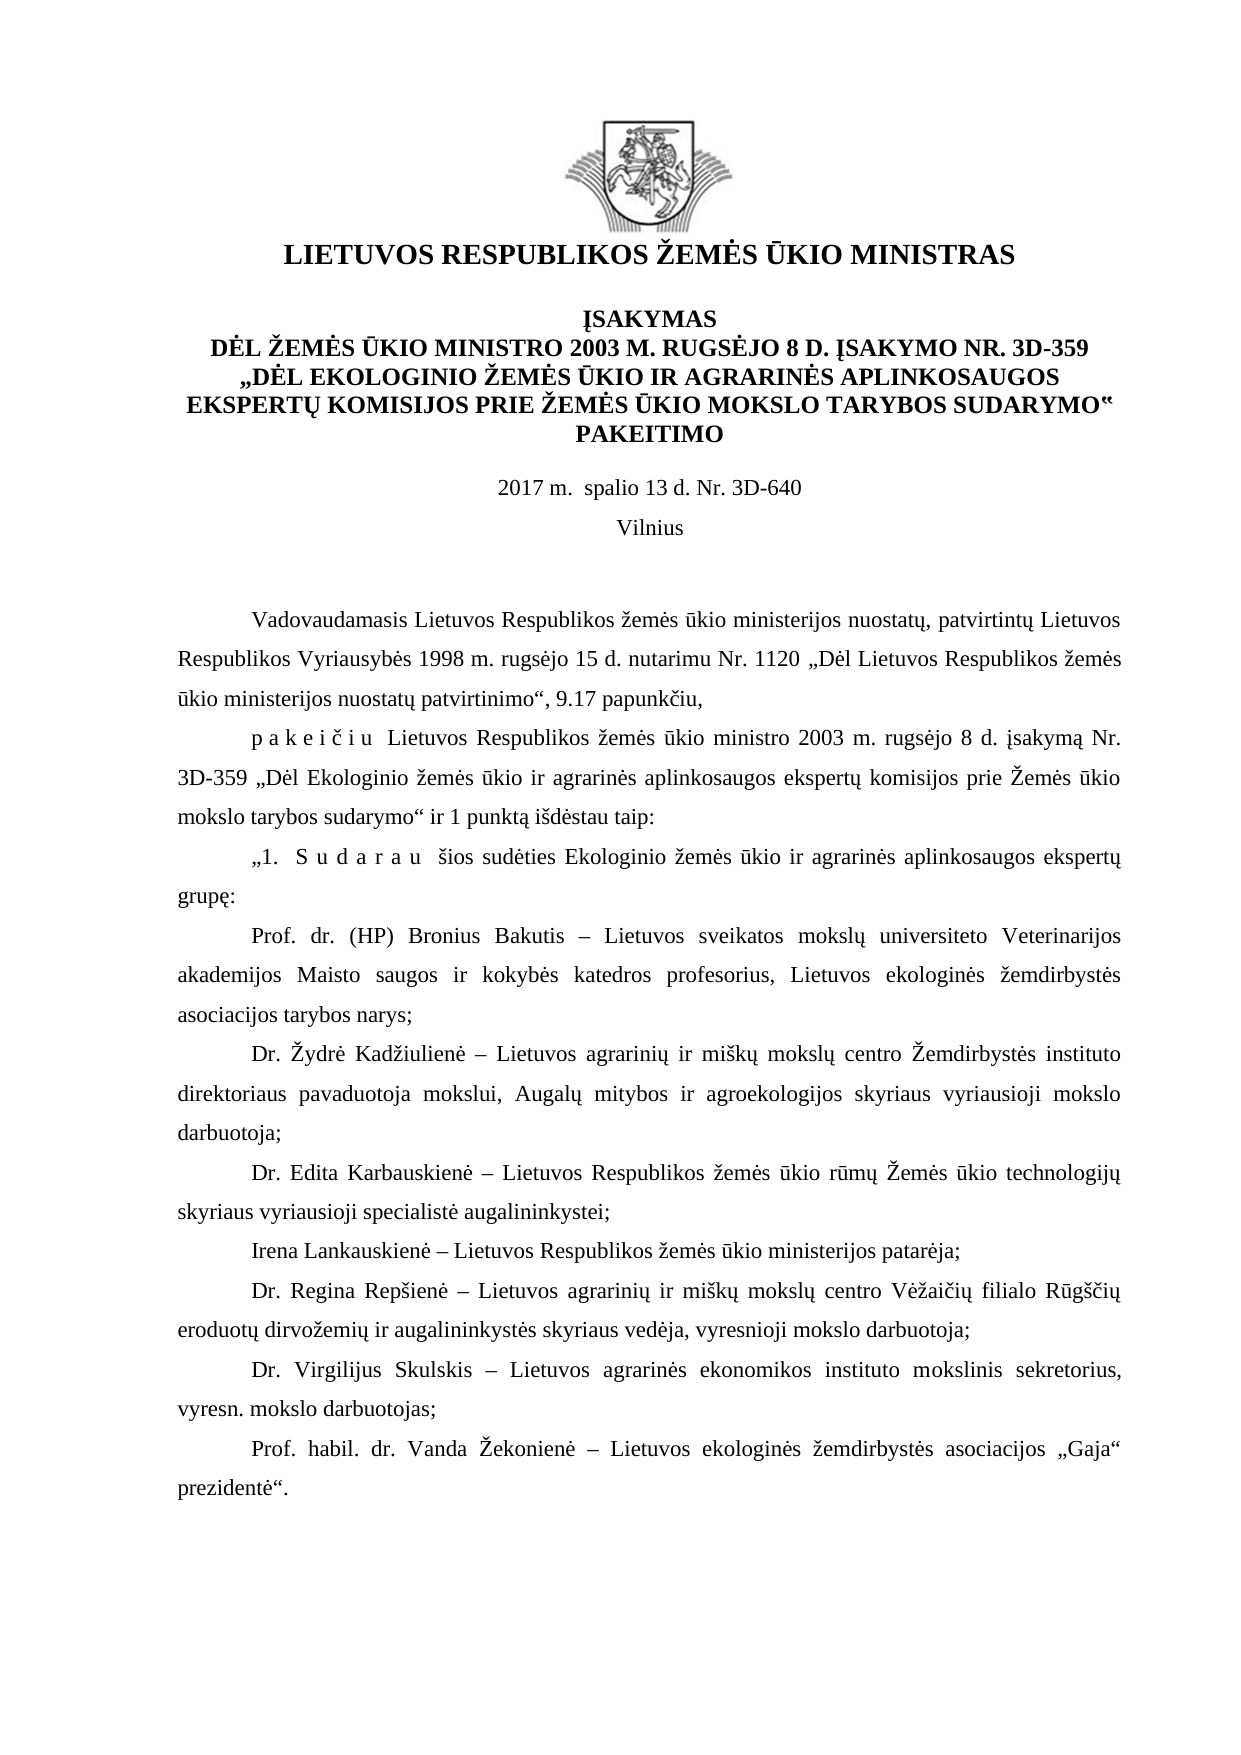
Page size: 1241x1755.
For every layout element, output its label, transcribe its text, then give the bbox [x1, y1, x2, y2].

text ĮSAKYMAS [177, 304, 1122, 333]
text 2017 m. spalio 13 d. Nr. 3D-640 [177, 474, 1122, 501]
text Prof. habil. dr. Vanda Žekonienė – Lietuvos ekologinės žemdirbystės asociacijos „Gaja“ prezidentė“. [177, 1435, 1122, 1501]
text Vadovaudamasis Lietuvos Respublikоs žemės ūkio ministerijos nuostatų, patvirtintų Lietuvos Respublikоs Vyriausybės 1998 m. rugsėjo 15 d. nutarimu Nr. 1120 „Dėl Lietuvos Respublikos žemės ūkio ministerijos nuostatų patvirtinimo“, 9.17 papunkčiu, [177, 606, 1122, 711]
text DĖL ŽEMĖS ŪKIO MINISTRO 2003 M. RUGSĖJO 8 D. ĮSAKYMO NR. 3D-359 „DĖL EKOLOGINIO ŽEMĖS ŪKIO IR AGRARINĖS APLINKOSAUGOS EKSPERTŲ KOMISIJOS PRIE ŽEMĖS ŪKIO MOKSLO TARYBOS SUDARYMO‟ PAKEITIMO [177, 333, 1122, 448]
text Dr. Virgilijus Skulskis – Lietuvos agrarinės ekonomikos instituto mokslinis sekretorius, vyresn. mokslo darbuotojas; [177, 1356, 1122, 1422]
text Vilnius [177, 514, 1122, 540]
text Dr. Edita Karbauskienė – Lietuvos Respublikos žemės ūkio rūmų Žemės ūkio technologijų skyriaus vyriausioji specialistė augalininkystei; [177, 1159, 1122, 1224]
text „1. S u d a r a u šios sudėties Ekologinio žemės ūkio ir agrarinės aplinkosaugos ekspertų grupę: [177, 843, 1122, 909]
text Dr. Regina Repšienė – Lietuvos agrarinių ir miškų mokslų centro Vėžaičių filialo Rūgščių eroduotų dirvožemių ir augalininkystės skyriaus vedėja, vyresnioji mokslo darbuotoja; [177, 1277, 1122, 1343]
text Prof. dr. (HP) Bronius Bakutis – Lietuvos sveikatos mokslų universiteto Veterinarijos akademijos Maisto saugos ir kokybės katedros profesorius, Lietuvos ekologinės žemdirbystės asociacijos tarybos narys; [177, 922, 1122, 1027]
text LIETUVOS RESPUBLIKOS ŽEMĖS ŪKIO MINISTRAS [177, 237, 1122, 271]
text Dr. Žydrė Kadžiulienė – Lietuvos agrarinių ir miškų mokslų centro Žemdirbystės instituto direktoriaus pavaduotoja mokslui, Augalų mitybos ir agroekologijos skyriaus vyriausioji mokslo darbuotoja; [177, 1040, 1122, 1146]
text pakeičiu Lietuvos Respublikos žemės ūkio ministro 2003 m. rugsėjo 8 d. įsakymą Nr. 3D-359 „Dėl Ekologinio žemės ūkio ir agrarinės aplinkosaugos ekspertų komisijos prie Žemės ūkio mokslo tarybos sudarymo“ ir 1 punktą išdėstau taip: [177, 724, 1122, 830]
text Irena Lankauskienė – Lietuvos Respublikos žemės ūkio ministerijos patarėja; [177, 1238, 1122, 1264]
